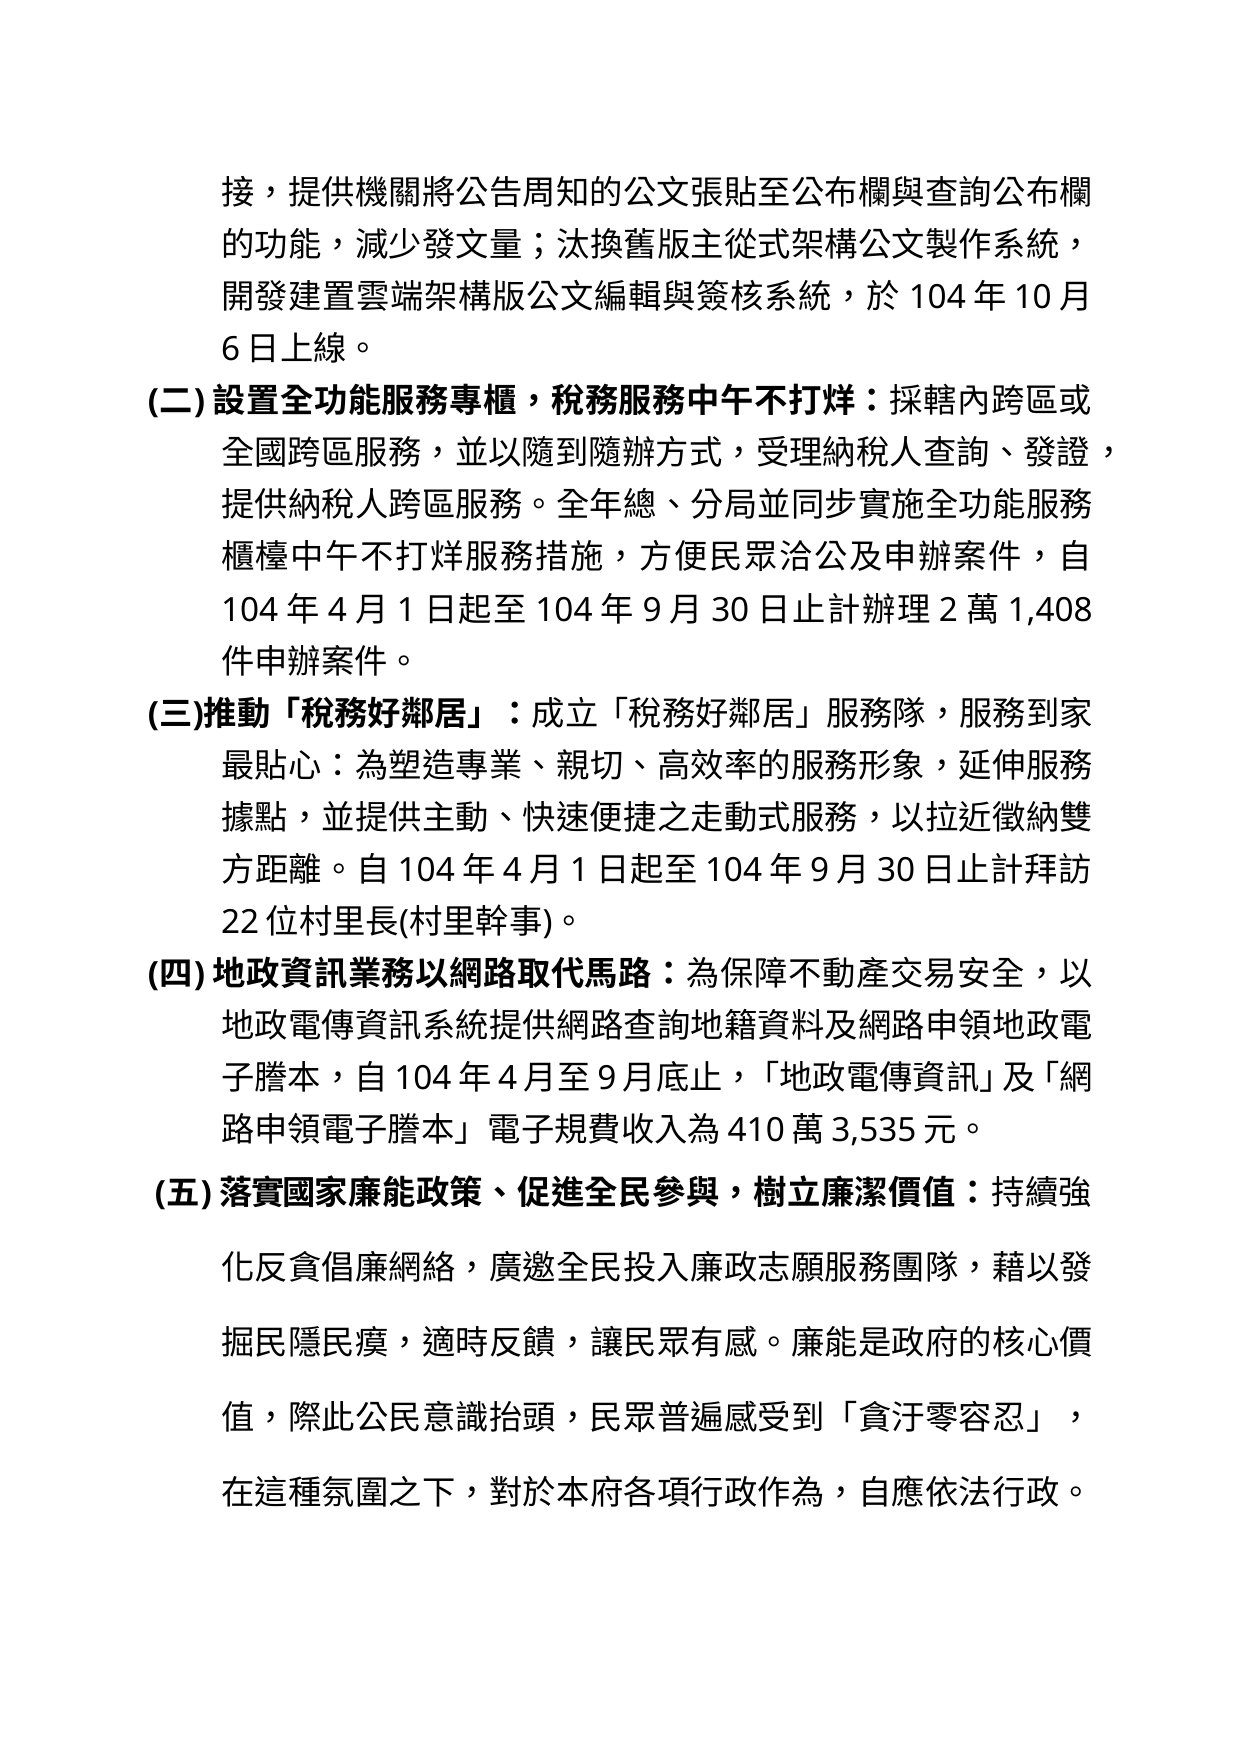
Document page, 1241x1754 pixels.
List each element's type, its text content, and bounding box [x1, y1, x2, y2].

text (四) 地政資訊業務以網路取代馬路：為保障不動產交易安全，以地政電傳資訊系統提供網路查詢地籍資料及網路申領地政電子謄本，自104年4月至9月底止，「地政電傳資訊」及「網路申領電子謄本」電子規費收入為410萬3,535元。 [148, 944, 1092, 1152]
text (五) 落實國家廉能政策、促進全民參與，樹立廉潔價值：持續強化反貪倡廉網絡，廣邀全民投入廉政志願服務團隊，藉以發掘民隱民瘼，適時反饋，讓民眾有感。廉能是政府的核心價值，際此公民意識抬頭，民眾普遍感受到「貪汙零容忍」，在這種氛圍之下，對於本府各項行政作為，自應依法行政。另本府縣務會議一再重申，提醒同仁在第一線為民服務絕對不能徇私，絕不允許有向廠商需索紅包、要求好處的情事。如有傳聞同仁執行職務索取利益，則一律送政風處查明嚴辦，以建立廉潔風氣。 [148, 1152, 1092, 1527]
text 接，提供機關將公告周知的公文張貼至公布欄與查詢公布欄的功能，減少發文量；汰換舊版主從式架構公文製作系統，開發建置雲端架構版公文編輯與簽核系統，於104年10月6日上線。 [148, 163, 1092, 371]
text (三)推動「稅務好鄰居」：成立「稅務好鄰居」服務隊，服務到家最貼心：為塑造專業、親切、高效率的服務形象，延伸服務據點，並提供主動、快速便捷之走動式服務，以拉近徵納雙方距離。自104年4月1日起至104年9月30日止計拜訪22位村里長(村里幹事)。 [148, 683, 1092, 944]
text (二) 設置全功能服務專櫃，稅務服務中午不打烊：採轄內跨區或全國跨區服務，並以隨到隨辦方式，受理納稅人查詢、發證，提供納稅人跨區服務。全年總、分局並同步實施全功能服務櫃檯中午不打烊服務措施，方便民眾洽公及申辦案件，自104年4月1日起至104年9月30日止計辦理2萬1,408件申辦案件。 [148, 371, 1092, 683]
